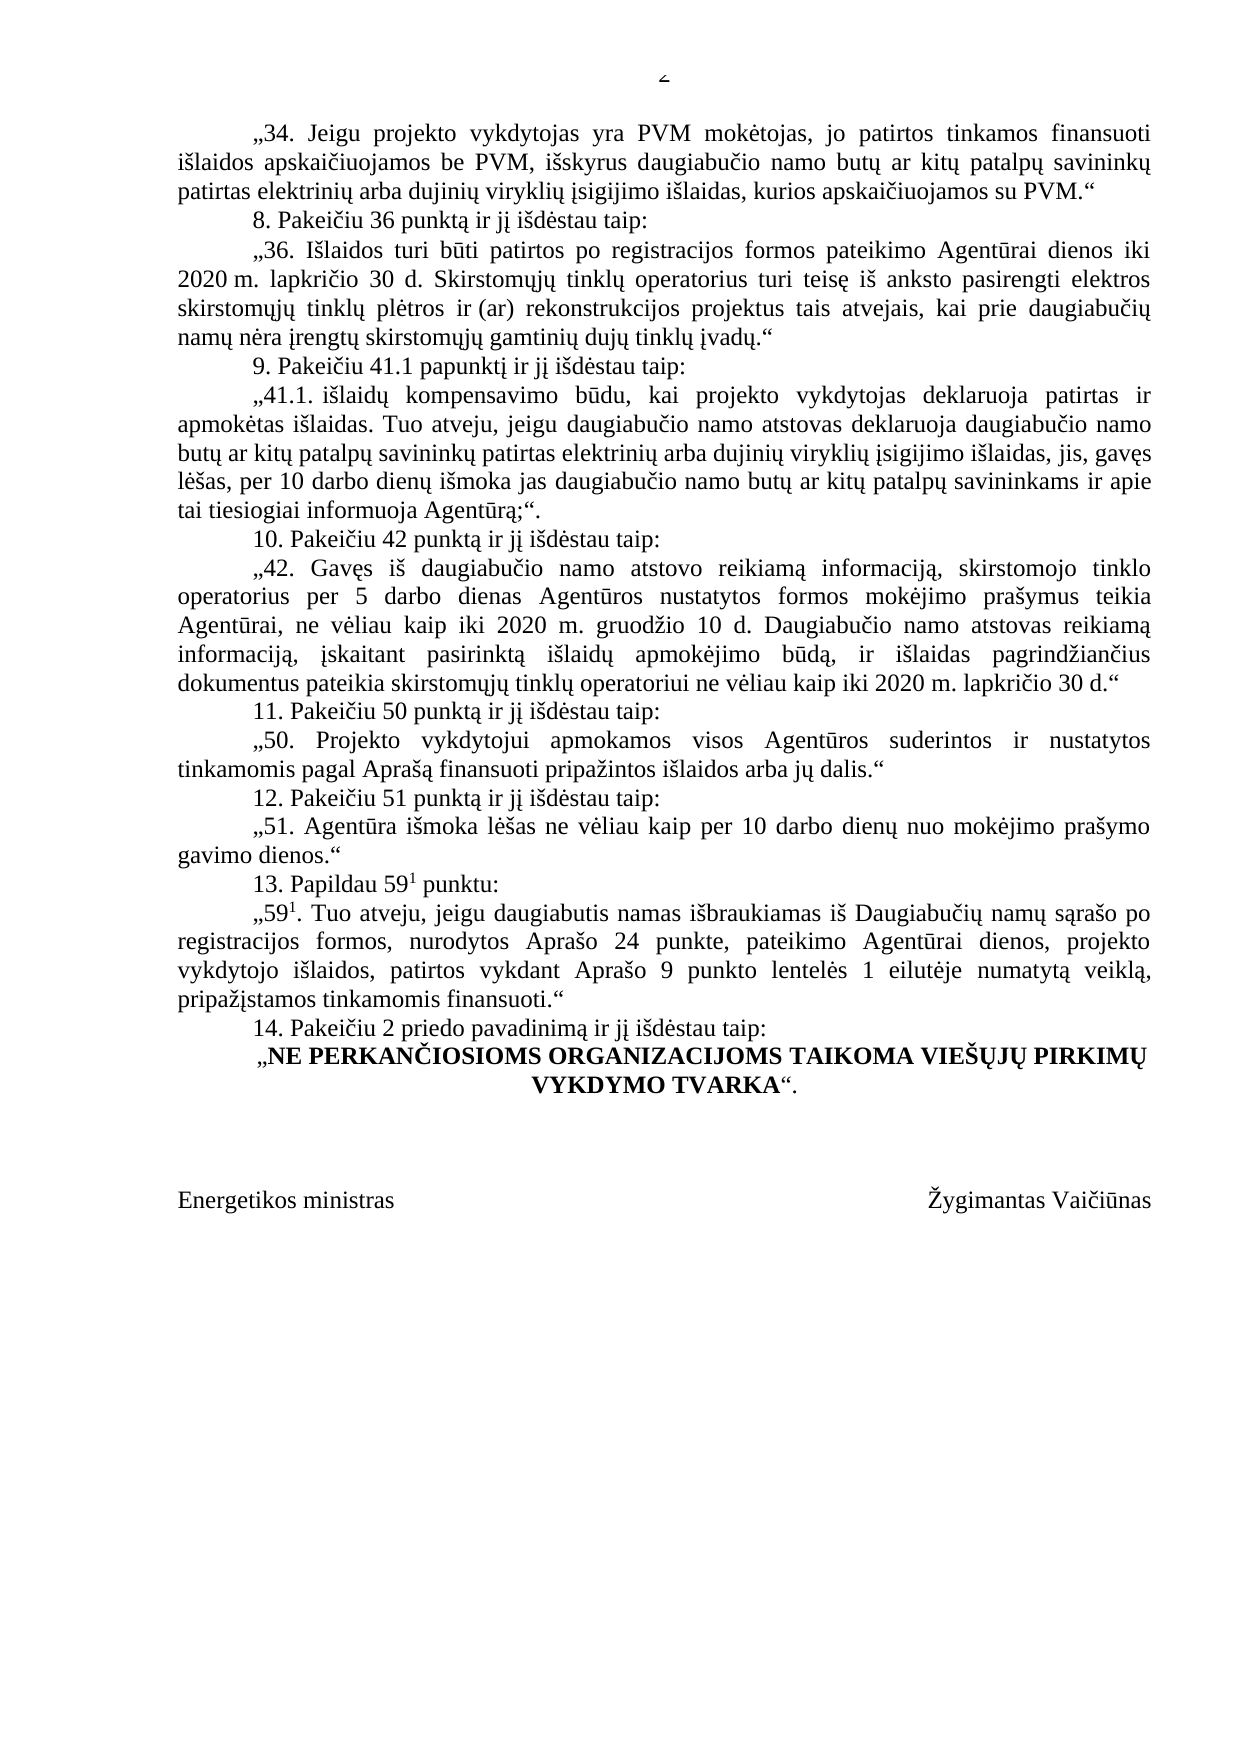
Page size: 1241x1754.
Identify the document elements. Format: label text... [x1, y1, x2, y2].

text 14. Pakeičiu 2 priedo pavadinimą ir jį išdėstau taip: [177, 1013, 1152, 1041]
text 8. Pakeičiu 36 punktą ir jį išdėstau taip: [177, 206, 1152, 235]
text „36. Išlaidos turi būti patirtos po registracijos formos pateikimo Agentūrai dienos iki 2020 m. lapkričio 30 d. Skirstomųjų tinklų operatorius turi teisę iš anksto pasirengti elektros skirstomųjų tinklų plėtros ir (ar) rekonstrukcijos projektus tais atvejais, kai prie daugiabučių namų nėra įrengtų skirstomųjų gamtinių dujų tinklų įvadų.“ [177, 235, 1152, 351]
text „50. Projekto vykdytojui apmokamos visos Agentūros suderintos ir nustatytos tinkamomis pagal Aprašą finansuoti pripažintos išlaidos arba jų dalis.“ [177, 725, 1152, 783]
text „591. Tuo atveju, jeigu daugiabutis namas išbraukiamas iš Daugiabučių namų sąrašo po registracijos formos, nurodytos Aprašo 24 punkte, pateikimo Agentūrai dienos, projekto vykdytojo išlaidos, patirtos vykdant Aprašo 9 punkto lentelės 1 eilutėje numatytą veiklą, pripažįstamos tinkamomis finansuoti.“ [177, 898, 1152, 1013]
text „51. Agentūra išmoka lėšas ne vėliau kaip per 10 darbo dienų nuo mokėjimo prašymo gavimo dienos.“ [177, 811, 1152, 869]
text „41.1. išlaidų kompensavimo būdu, kai projekto vykdytojas deklaruoja patirtas ir apmokėtas išlaidas. Tuo atveju, jeigu daugiabučio namo atstovas deklaruoja daugiabučio namo butų ar kitų patalpų savininkų patirtas elektrinių arba dujinių viryklių įsigijimo išlaidas, jis, gavęs lėšas, per 10 darbo dienų išmoka jas daugiabučio namo butų ar kitų patalpų savininkams ir apie tai tiesiogiai informuoja Agentūrą;“. [177, 380, 1152, 524]
text Energetikos ministras Žygimantas Vaičiūnas [177, 1185, 1152, 1214]
text 10. Pakeičiu 42 punktą ir jį išdėstau taip: [177, 524, 1152, 553]
text „NE PERKANČIOSIOMS ORGANIZACIJOMS TAIKOMA VIEŠŲJŲ PIRKIMŲ VYKDYMO TVARKA“. [177, 1041, 1152, 1099]
text 11. Pakeičiu 50 punktą ir jį išdėstau taip: [177, 696, 1152, 725]
text „42. Gavęs iš daugiabučio namo atstovo reikiamą informaciją, skirstomojo tinklo operatorius per 5 darbo dienas Agentūros nustatytos formos mokėjimo prašymus teikia Agentūrai, ne vėliau kaip iki 2020 m. gruodžio 10 d. Daugiabučio namo atstovas reikiamą informaciją, įskaitant pasirinktą išlaidų apmokėjimo būdą, ir išlaidas pagrindžiančius dokumentus pateikia skirstomųjų tinklų operatoriui ne vėliau kaip iki 2020 m. lapkričio 30 d.“ [177, 553, 1152, 696]
text „34. Jeigu projekto vykdytojas yra PVM mokėtojas, jo patirtos tinkamos finansuoti išlaidos apskaičiuojamos be PVM, išskyrus daugiabučio namo butų ar kitų patalpų savininkų patirtas elektrinių arba dujinių viryklių įsigijimo išlaidas, kurios apskaičiuojamos su PVM.“ [177, 118, 1152, 206]
text 13. Papildau 591 punktu: [177, 869, 1152, 898]
text 12. Pakeičiu 51 punktą ir jį išdėstau taip: [177, 783, 1152, 811]
text 9. Pakeičiu 41.1 papunktį ir jį išdėstau taip: [177, 351, 1152, 380]
